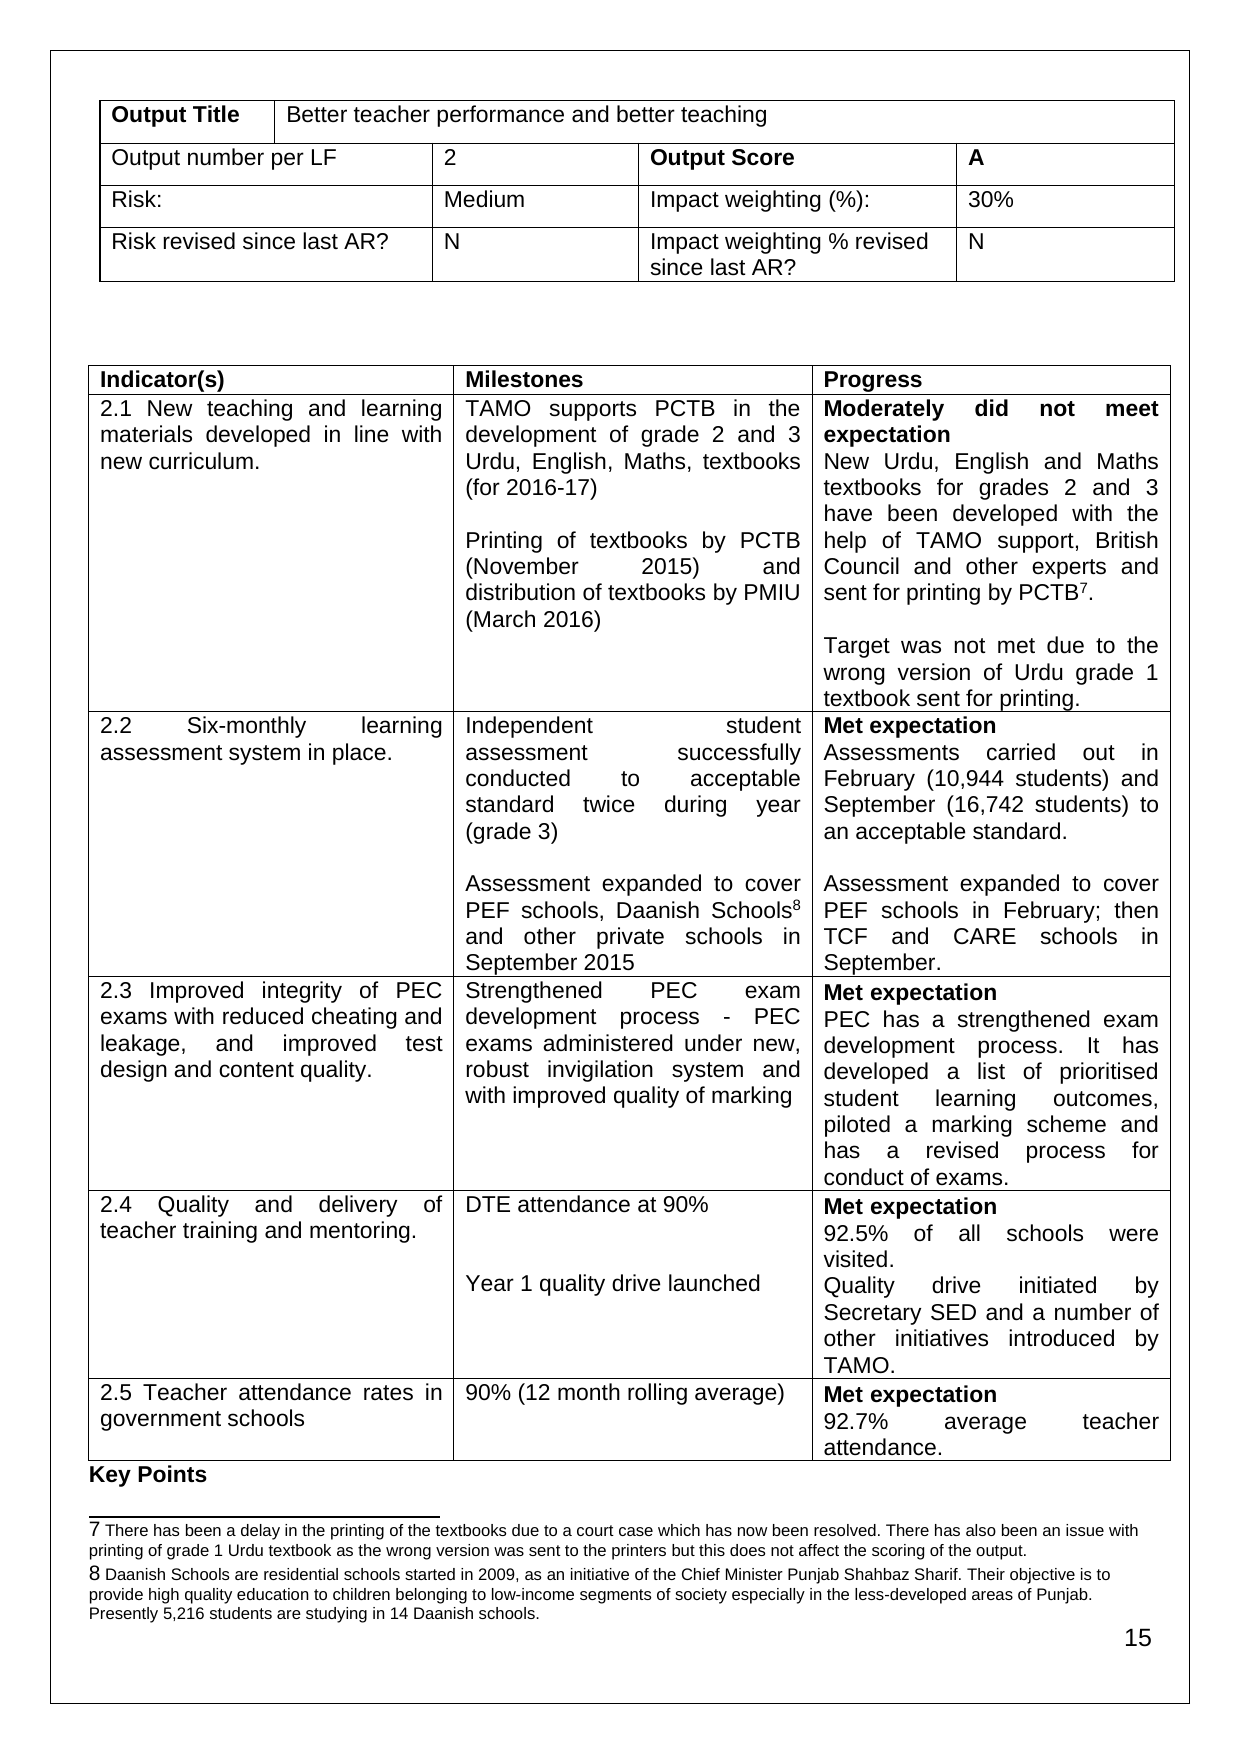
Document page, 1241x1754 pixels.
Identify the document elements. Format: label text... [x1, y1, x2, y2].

table_cell Medium [433, 186, 638, 227]
table_cell Risk revised since last AR? [101, 228, 432, 281]
table_cell Output Score [639, 144, 956, 184]
table_cell Impact weighting (%): [639, 186, 956, 227]
table_header Indicator(s) [89, 366, 453, 394]
table_cell Output number per LF [101, 144, 432, 184]
table_cell DTE attendance at 90% Year 1 quality drive launched [454, 1191, 812, 1378]
table_header Output Title [101, 101, 274, 142]
table_cell Risk: [101, 186, 432, 227]
table_cell A [957, 144, 1174, 184]
table_cell Met expectation PEC has a strengthened exam development process. It has developed a list of prioritised student learning outcomes, piloted a marking scheme and has a revised process for conduct of exams. [813, 977, 1170, 1190]
table_header Progress [813, 366, 1170, 394]
table_cell 2.3 Improved integrity of PEC exams with reduced cheating and leakage, and improved test design and content quality. [89, 977, 453, 1190]
table_header Better teacher performance and better teaching [275, 101, 1174, 142]
table_cell Met expectation Assessments carried out in February (10,944 students) and September (16,742 students) to an acceptable standard. Assessment expanded to cover PEF schools in February; then TCF and CARE schools in September. [813, 712, 1170, 976]
table_cell N [957, 228, 1174, 281]
table_cell 2.2 Six-monthly learning assessment system in place. [89, 712, 453, 976]
table_cell Moderately did not meet expectation New Urdu, English and Maths textbooks for grades 2 and 3 have been developed with the help of TAMO support, British Council and other experts and sent for printing by PCTB. Target was not met due to the wrong version of Urdu grade 1 textbook sent for printing. [813, 395, 1170, 711]
table_cell Met expectation 92.5% of all schools were visited. Quality drive initiated by Secretary SED and a number of other initiatives introduced by TAMO. [813, 1191, 1170, 1378]
text Key Points [89, 1461, 1152, 1488]
table_cell 2.5 Teacher attendance rates in government schools [89, 1379, 453, 1460]
table_cell 2.4 Quality and delivery of teacher training and mentoring. [89, 1191, 453, 1378]
table_cell 2 [433, 144, 638, 184]
table_cell TAMO supports PCTB in the development of grade 2 and 3 Urdu, English, Maths, textbooks (for 2016-17) Printing of textbooks by PCTB (November 2015) and distribution of textbooks by PMIU (March 2016) [454, 395, 812, 711]
table_header Milestones [454, 366, 812, 394]
table_cell Impact weighting % revised since last AR? [639, 228, 956, 281]
table_cell 30% [957, 186, 1174, 227]
table_cell N [433, 228, 638, 281]
table_cell 90% (12 month rolling average) [454, 1379, 812, 1460]
table_cell Met expectation 92.7% average teacher attendance. [813, 1379, 1170, 1460]
table_cell Independent student assessment successfully conducted to acceptable standard twice during year (grade 3) Assessment expanded to cover PEF schools, Daanish Schools and other private schools in September 2015 [454, 712, 812, 976]
table_cell 2.1 New teaching and learning materials developed in line with new curriculum. [89, 395, 453, 711]
table_cell Strengthened PEC exam development process - PEC exams administered under new, robust invigilation system and with improved quality of marking [454, 977, 812, 1190]
